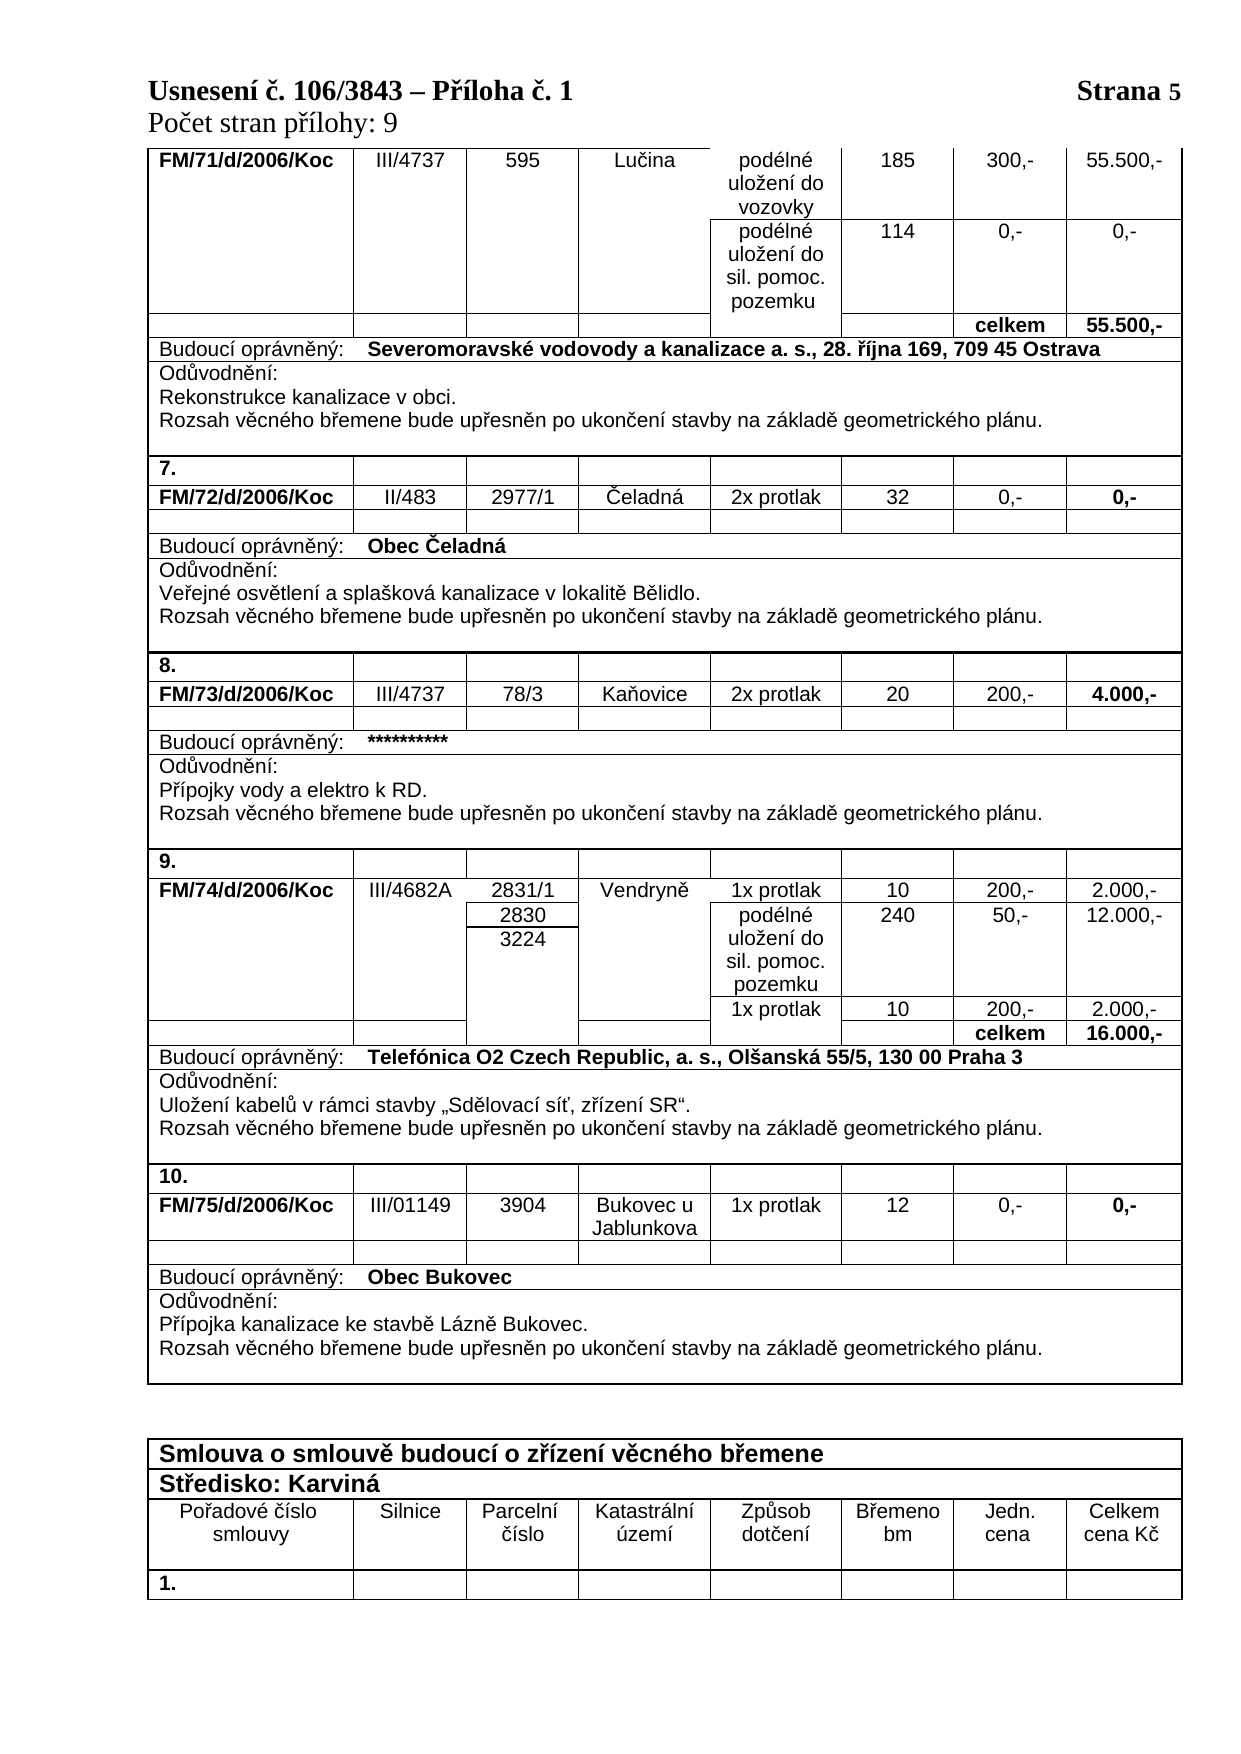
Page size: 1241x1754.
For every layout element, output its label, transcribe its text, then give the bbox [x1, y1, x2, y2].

table_cell [842, 707, 953, 730]
table_cell [1067, 654, 1181, 681]
table_cell II/483 [354, 486, 466, 509]
table_cell [842, 1021, 953, 1044]
table_cell Katastrální území [579, 1500, 710, 1569]
table_cell [467, 850, 578, 878]
table_cell [467, 457, 578, 485]
table_cell 7. [149, 457, 353, 485]
table_cell [842, 1241, 953, 1264]
table_cell [467, 1241, 578, 1264]
table_cell 3904 [467, 1194, 578, 1240]
table_cell [711, 1241, 841, 1264]
table_cell [467, 1020, 578, 1044]
table_cell 0,- [1067, 220, 1181, 312]
table_cell Jedn. cena [954, 1500, 1066, 1569]
table_cell III/4682A [354, 879, 466, 1020]
table_cell 78/3 [467, 682, 578, 706]
table_cell [1067, 1571, 1181, 1599]
table_cell [149, 707, 353, 730]
table_cell Čeladná [579, 486, 710, 509]
table_cell [354, 457, 466, 485]
table_cell [149, 510, 353, 533]
table_cell FM/74/d/2006/Koc [149, 879, 353, 1020]
table_cell [467, 314, 578, 337]
table_cell Budoucí oprávněný: Severomoravské vodovody a kanalizace a. s., 28. října 169, 709 45 Ostrava [149, 338, 1181, 361]
table_cell III/4737 [354, 682, 466, 706]
table_cell [711, 1165, 841, 1193]
table_cell 8. [149, 654, 353, 681]
table_cell Pořadové číslo smlouvy [149, 1500, 353, 1569]
table_header 2.000,- [1067, 879, 1181, 902]
table_cell Odůvodnění: Přípojky vody a elektro k RD. Rozsah věcného břemene bude upřesněn po ukončení stavby na základě geometrického plánu. [149, 755, 1181, 848]
table_header podélné uložení do vozovky [710, 148, 841, 218]
table_cell [579, 654, 710, 681]
table_cell Budoucí oprávněný: Obec Bukovec [149, 1265, 1181, 1289]
table_cell Kaňovice [579, 682, 710, 706]
table_cell Odůvodnění: Veřejné osvětlení a splašková kanalizace v lokalitě Bělidlo. Rozsah věcného břemene bude upřesněn po ukončení stavby na základě geometrického plánu. [149, 559, 1181, 651]
table_cell [1067, 1165, 1181, 1193]
table_cell 1. [149, 1571, 353, 1599]
table_cell 0,- [954, 1194, 1066, 1240]
table_cell [354, 314, 466, 337]
table_cell [842, 1165, 953, 1193]
table_cell Budoucí oprávněný: ********** [149, 731, 1181, 754]
table_cell III/4737 [354, 149, 466, 312]
table_cell 2830 [467, 903, 578, 926]
table_cell [954, 1571, 1066, 1599]
table_cell 4.000,- [1067, 682, 1181, 706]
table_cell Odůvodnění: Přípojka kanalizace ke stavbě Lázně Bukovec. Rozsah věcného břemene bude upřesněn po ukončení stavby na základě geometrického plánu. [149, 1290, 1181, 1383]
table_cell Odůvodnění: Rekonstrukce kanalizace v obci. Rozsah věcného břemene bude upřesněn po ukončení stavby na základě geometrického plánu. [149, 362, 1181, 455]
table_cell [711, 850, 841, 878]
table_cell [711, 1020, 841, 1044]
table_cell [579, 314, 710, 337]
table_cell Lučina [579, 149, 710, 312]
table_cell [954, 510, 1066, 533]
table_cell 0,- [954, 486, 1066, 509]
table_cell FM/72/d/2006/Koc [149, 486, 353, 509]
table_cell [354, 1571, 466, 1599]
table_cell [579, 1241, 710, 1264]
table_cell [711, 457, 841, 485]
table_cell Budoucí oprávněný: Obec Čeladná [149, 534, 1181, 557]
table_cell 20 [842, 682, 953, 706]
table_cell Vendryně [579, 879, 710, 1020]
table_cell 1x protlak [711, 997, 841, 1020]
table_cell podélné uložení do sil. pomoc. pozemku [711, 220, 841, 312]
table_header 55.500,- [1067, 148, 1181, 218]
table_cell 0,- [1067, 1194, 1181, 1240]
table_cell podélné uložení do sil. pomoc. pozemku [711, 903, 841, 996]
table_cell 50,- [954, 903, 1066, 996]
table_header Smlouva o smlouvě budoucí o zřízení věcného břemene [149, 1440, 1181, 1467]
table_cell [1067, 1241, 1181, 1264]
table_cell [149, 1241, 353, 1264]
table_cell [579, 457, 710, 485]
table_cell 2x protlak [711, 486, 841, 509]
table_cell [354, 850, 466, 878]
table_cell [354, 1165, 466, 1193]
table_cell [954, 707, 1066, 730]
table_cell [467, 1571, 578, 1599]
table_cell Odůvodnění: Uložení kabelů v rámci stavby „Sdělovací síť, zřízení SR“. Rozsah věcného břemene bude upřesněn po ukončení stavby na základě geometrického plánu. [149, 1070, 1181, 1163]
table_cell [842, 457, 953, 485]
table_cell 114 [842, 220, 953, 312]
table_cell [354, 654, 466, 681]
table_cell [579, 1021, 710, 1044]
table_cell [711, 510, 841, 533]
table_cell [354, 707, 466, 730]
table_cell [954, 654, 1066, 681]
table_cell [1067, 457, 1181, 485]
table_cell 10. [149, 1165, 353, 1193]
table_cell 2x protlak [711, 682, 841, 706]
table_cell [149, 1021, 353, 1044]
table_cell Břemeno bm [842, 1500, 953, 1569]
table_cell FM/71/d/2006/Koc [149, 149, 353, 312]
table_cell 12 [842, 1194, 953, 1240]
table_cell [842, 510, 953, 533]
table_cell [354, 510, 466, 533]
table_header 1x protlak [710, 879, 841, 902]
table_cell [711, 707, 841, 730]
table_cell [711, 654, 841, 681]
table_cell 2977/1 [467, 486, 578, 509]
table_cell 240 [842, 903, 953, 996]
table_cell [354, 1021, 466, 1044]
table_cell Způsob dotčení [711, 1500, 841, 1569]
table_cell celkem [954, 1021, 1066, 1044]
table_cell Bukovec u Jablunkova [579, 1194, 710, 1240]
table_cell [579, 1165, 710, 1193]
table_cell [579, 707, 710, 730]
table_header 10 [842, 879, 953, 902]
table_cell III/01149 [354, 1194, 466, 1240]
table_cell 200,- [954, 997, 1066, 1020]
table_cell 2.000,- [1067, 997, 1181, 1020]
table_cell Parcelní číslo [467, 1500, 578, 1569]
table_cell FM/75/d/2006/Koc [149, 1194, 353, 1240]
table_cell 3224 [467, 928, 578, 1020]
table_cell Silnice [354, 1500, 466, 1569]
table_cell Celkem cena Kč [1067, 1500, 1181, 1569]
table_header 185 [842, 148, 953, 218]
table_cell Budoucí oprávněný: Telefónica O2 Czech Republic, a. s., Olšanská 55/5, 130 00 Praha 3 [149, 1046, 1181, 1069]
table_cell [1067, 707, 1181, 730]
table_cell [711, 1571, 841, 1599]
table_cell [711, 313, 841, 337]
table_cell [467, 654, 578, 681]
table_cell 16.000,- [1067, 1021, 1181, 1044]
table_cell [1067, 510, 1181, 533]
table_cell [149, 314, 353, 337]
table_cell [354, 1241, 466, 1264]
table_cell [842, 1571, 953, 1599]
table_cell 200,- [954, 682, 1066, 706]
table_header 200,- [954, 879, 1066, 902]
table_cell 595 [467, 149, 578, 312]
table_cell 55.500,- [1067, 314, 1181, 337]
table_cell [842, 314, 953, 337]
table_cell 12.000,- [1067, 903, 1181, 996]
table_cell [1067, 850, 1181, 878]
table_cell [954, 850, 1066, 878]
table_cell [467, 1165, 578, 1193]
table_cell [579, 850, 710, 878]
table_cell [467, 707, 578, 730]
table_cell 9. [149, 850, 353, 878]
table_cell FM/73/d/2006/Koc [149, 682, 353, 706]
table_cell [467, 510, 578, 533]
table_cell [842, 654, 953, 681]
table_cell [954, 457, 1066, 485]
table_header 300,- [954, 148, 1066, 218]
table_header 2831/1 [466, 879, 578, 902]
table_cell 32 [842, 486, 953, 509]
table_cell 10 [842, 997, 953, 1020]
table_cell Středisko: Karviná [149, 1470, 1181, 1497]
table_cell [954, 1241, 1066, 1264]
table_cell [579, 510, 710, 533]
table_cell celkem [954, 314, 1066, 337]
table_cell [954, 1165, 1066, 1193]
table_cell 0,- [1067, 486, 1181, 509]
table_cell 1x protlak [711, 1194, 841, 1240]
table_cell 0,- [954, 220, 1066, 312]
table_cell [842, 850, 953, 878]
table_cell [579, 1571, 710, 1599]
